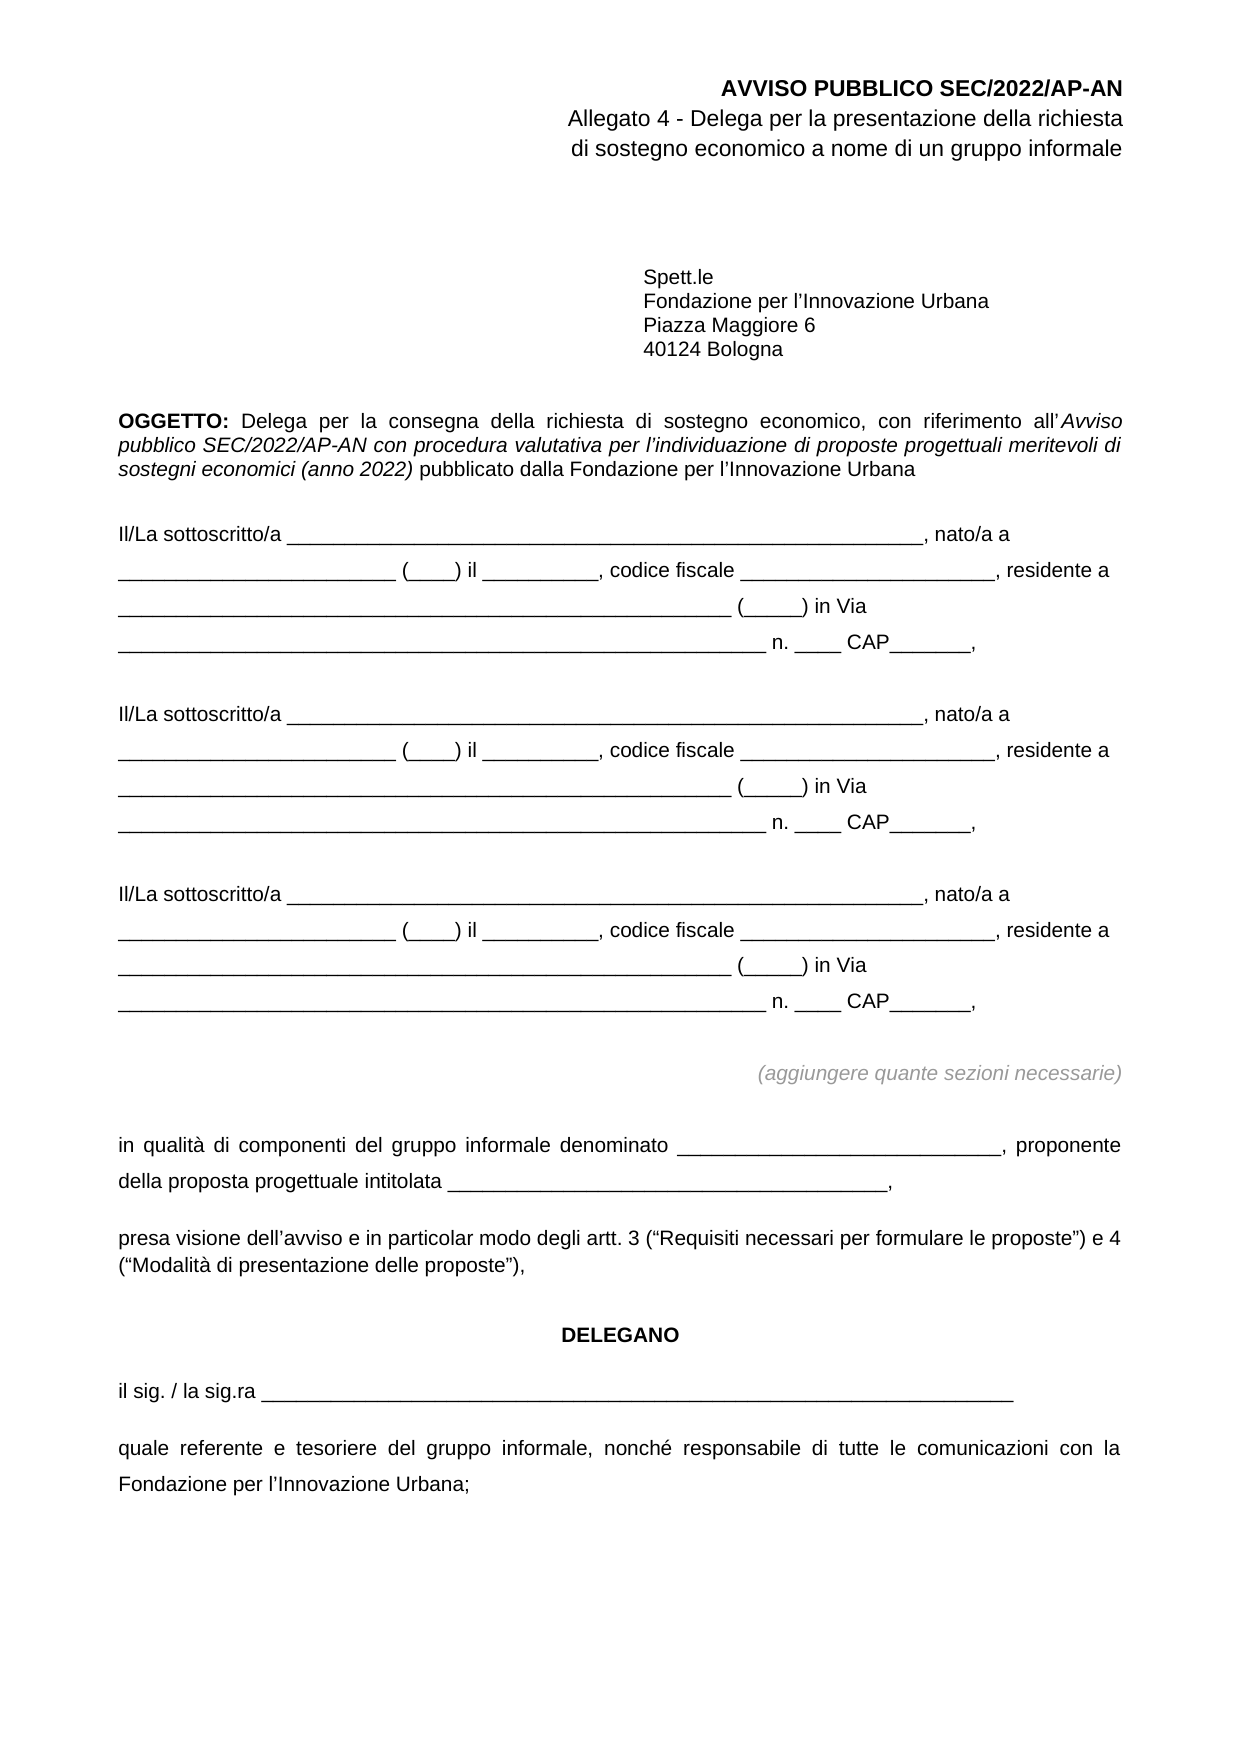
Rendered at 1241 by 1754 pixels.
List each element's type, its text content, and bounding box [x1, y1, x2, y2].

text Il/La sottoscritto/a _______________________________________________________, nato/a a ________________________ (____) il __________, codice fiscale ______________________, residente a _____________________________________________________ (_____) in Via ________________________________________________________ n. ____ CAP_______, [118, 881, 1122, 1013]
text in qualità di componenti del gruppo informale denominato ____________________________, proponente della proposta progettuale intitolata ______________________________________, [118, 1133, 1122, 1193]
text Fondazione per l’Innovazione Urbana [118, 289, 1122, 313]
text quale referente e tesoriere del gruppo informale, nonché responsabile di tutte le comunicazioni con la Fondazione per l’Innovazione Urbana; [118, 1436, 1122, 1496]
text il sig. / la sig.ra _________________________________________________________________ [118, 1379, 1122, 1403]
text Il/La sottoscritto/a _______________________________________________________, nato/a a ________________________ (____) il __________, codice fiscale ______________________, residente a _____________________________________________________ (_____) in Via ________________________________________________________ n. ____ CAP_______, [118, 522, 1122, 654]
text (aggiungere quante sezioni necessarie) [118, 1061, 1122, 1085]
text presa visione dell’avviso e in particolar modo degli artt. 3 (“Requisiti necessari per formulare le proposte”) e 4 (“Modalità di presentazione delle proposte”), [118, 1226, 1122, 1277]
text DELEGANO [118, 1322, 1122, 1346]
text Il/La sottoscritto/a _______________________________________________________, nato/a a ________________________ (____) il __________, codice fiscale ______________________, residente a _____________________________________________________ (_____) in Via ________________________________________________________ n. ____ CAP_______, [118, 702, 1122, 833]
text 40124 Bologna [118, 337, 1122, 361]
text OGGETTO: Delega per la consegna della richiesta di sostegno economico, con riferimento all’Avviso pubblico SEC/2022/AP-AN con procedura valutativa per l’individuazione di proposte progettuali meritevoli di sostegni economici (anno 2022) pubblicato dalla Fondazione per l’Innovazione Urbana [118, 408, 1122, 480]
text Spett.le [568, 265, 1122, 289]
text Piazza Maggiore 6 [118, 313, 1122, 337]
